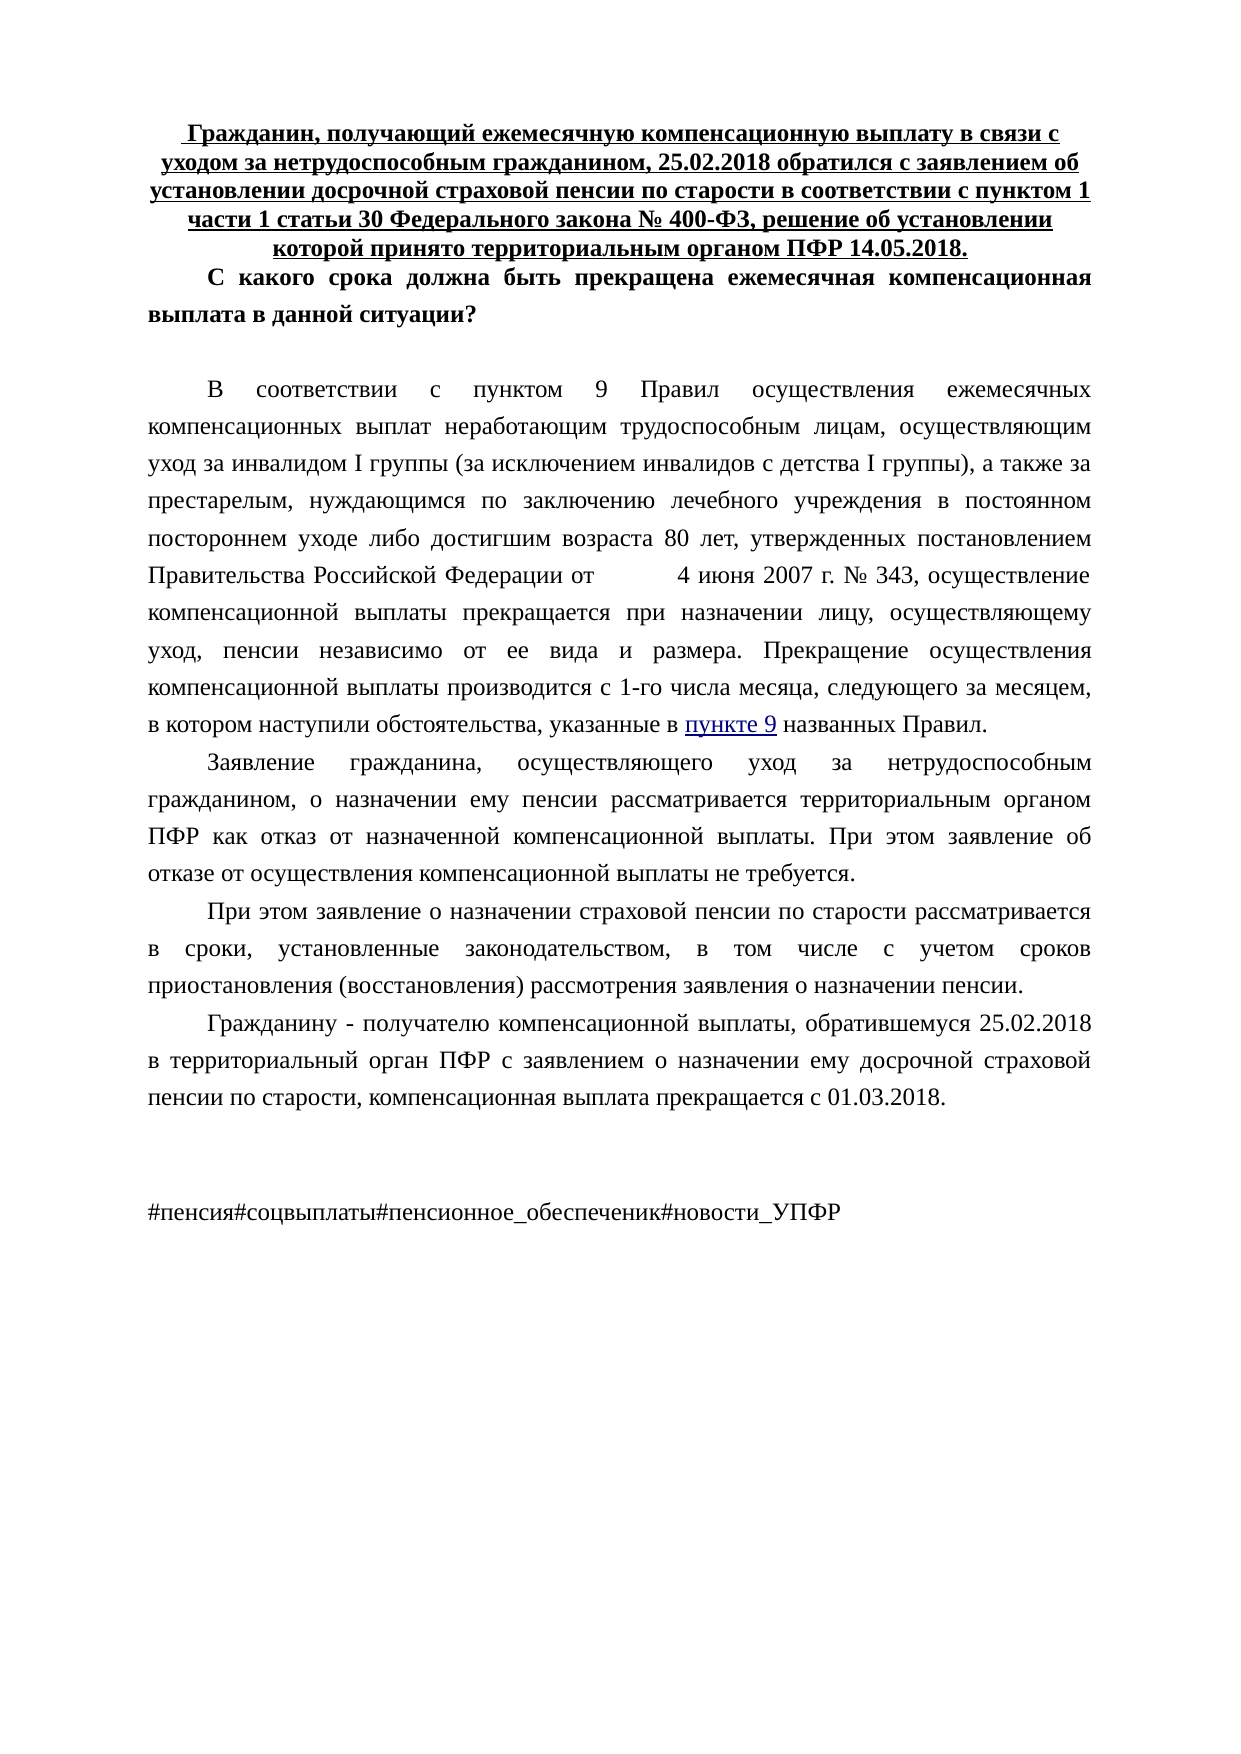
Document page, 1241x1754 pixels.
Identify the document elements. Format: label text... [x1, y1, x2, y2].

text Гражданину - получателю компенсационной выплаты, обратившемуся 25.02.2018 в территориальный орган ПФР с заявлением о назначении ему досрочной страховой пенсии по старости, компенсационная выплата прекращается с 01.03.2018. [148, 1008, 1092, 1111]
text С какого срока должна быть прекращена ежемесячная компенсационная выплата в данной ситуации? [148, 262, 1092, 328]
text В соответствии с пунктом 9 Правил осуществления ежемесячных компенсационных выплат неработающим трудоспособным лицам, осуществляющим уход за инвалидом I группы (за исключением инвалидов с детства I группы), а также за престарелым, нуждающимся по заключению лечебного учреждения в постоянном постороннем уходе либо достигшим возраста 80 лет, утвержденных постановлением Правительства Российской Федерации от 4 июня 2007 г. № 343, осуществление компенсационной выплаты прекращается при назначении лицу, осуществляющему уход, пенсии независимо от ее вида и размера. Прекращение осуществления компенсационной выплаты производится с 1-го числа месяца, следующего за месяцем, в котором наступили обстоятельства, указанные в пункте 9 названных Правил. [148, 374, 1092, 738]
text При этом заявление о назначении страховой пенсии по старости рассматривается в сроки, установленные законодательством, в том числе с учетом сроков приостановления (восстановления) рассмотрения заявления о назначении пенсии. [148, 896, 1092, 999]
text Гражданин, получающий ежемесячную компенсационную выплату в связи с уходом за нетрудоспособным гражданином, 25.02.2018 обратился с заявлением об установлении досрочной страховой пенсии по старости в соответствии с пунктом 1 части 1 статьи 30 Федерального закона № 400-ФЗ, решение об установлении которой принято территориальным органом ПФР 14.05.2018. [148, 118, 1092, 262]
text #пенсия#соцвыплаты#пенсионное_обеспеченик#новости_УПФР [148, 1197, 1092, 1226]
text Заявление гражданина, осуществляющего уход за нетрудоспособным гражданином, о назначении ему пенсии рассматривается территориальным органом ПФР как отказ от назначенной компенсационной выплаты. При этом заявление об отказе от осуществления компенсационной выплаты не требуется. [148, 747, 1092, 887]
